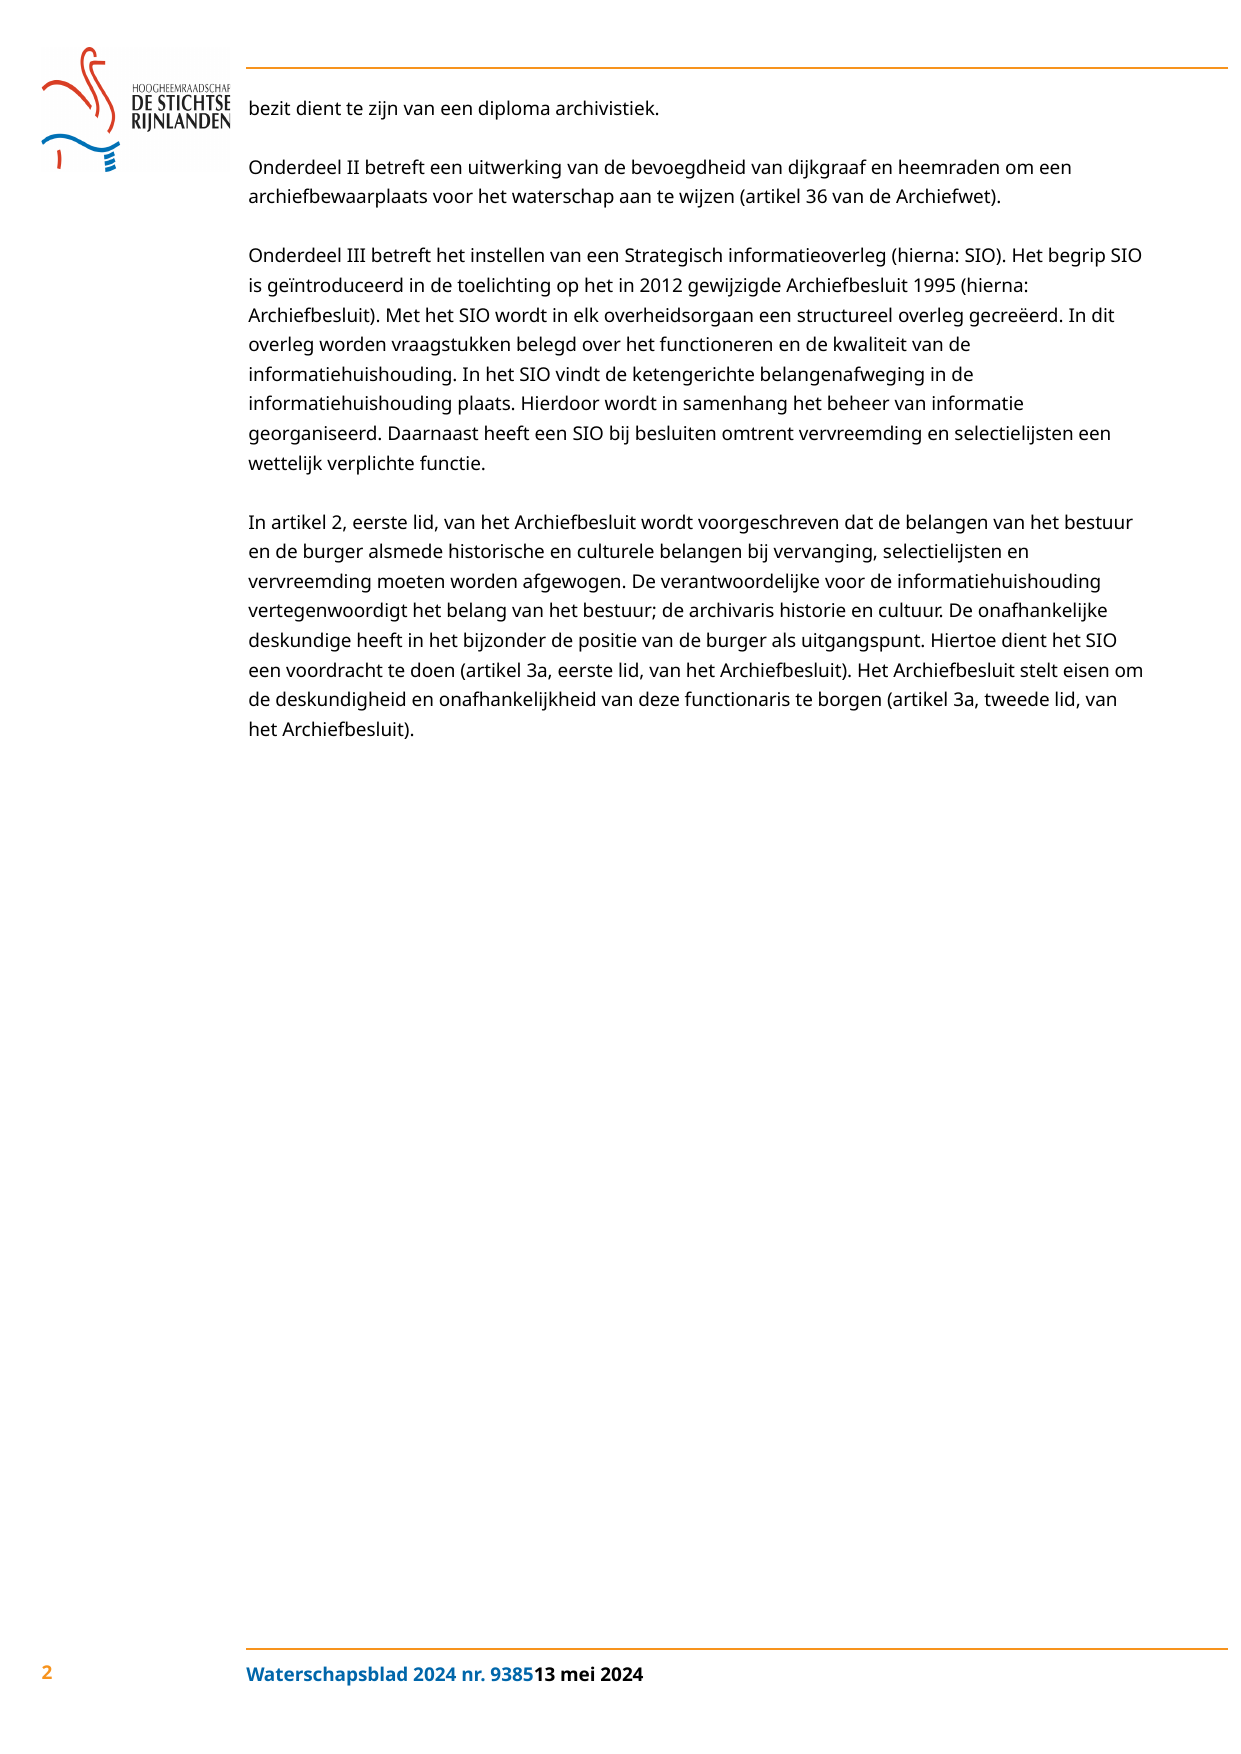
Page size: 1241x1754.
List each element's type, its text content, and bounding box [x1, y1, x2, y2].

text bezit dient te zijn van een diploma archivistiek. [248, 95, 1152, 121]
picture [41, 47, 231, 172]
text Onderdeel III betreft het instellen van een Strategisch informatieoverleg (hierna: SIO). Het begrip SIO is geïntroduceerd in de toelichting op het in 2012 gewijzigde Archiefbesluit 1995 (hierna: Archiefbesluit). Met het SIO wordt in elk overheidsorgaan een structureel overleg gecreëerd. In dit overleg worden vraagstukken belegd over het functioneren en de kwaliteit van de informatiehuishouding. In het SIO vindt de ketengerichte belangenafweging in de informatiehuishouding plaats. Hierdoor wordt in samenhang het beheer van informatie georganiseerd. Daarnaast heeft een SIO bij besluiten omtrent vervreemding en selectielijsten een wettelijk verplichte functie. [248, 243, 1152, 476]
text Onderdeel II betreft een uitwerking van de bevoegdheid van dijkgraaf en heemraden om een archiefbewaarplaats voor het waterschap aan te wijzen (artikel 36 van de Archiefwet). [248, 154, 1152, 209]
text In artikel 2, eerste lid, van het Archiefbesluit wordt voorgeschreven dat de belangen van het bestuur en de burger alsmede historische en culturele belangen bij vervanging, selectielijsten en vervreemding moeten worden afgewogen. De verantwoordelijke voor de informatiehuishouding vertegenwoordigt het belang van het bestuur; de archivaris historie en cultuur. De onafhankelijke deskundige heeft in het bijzonder de positie van de burger als uitgangspunt. Hiertoe dient het SIO een voordracht te doen (artikel 3a, eerste lid, van het Archiefbesluit). Het Archiefbesluit stelt eisen om de deskundigheid en onafhankelijkheid van deze functionaris te borgen (artikel 3a, tweede lid, van het Archiefbesluit). [248, 509, 1152, 742]
